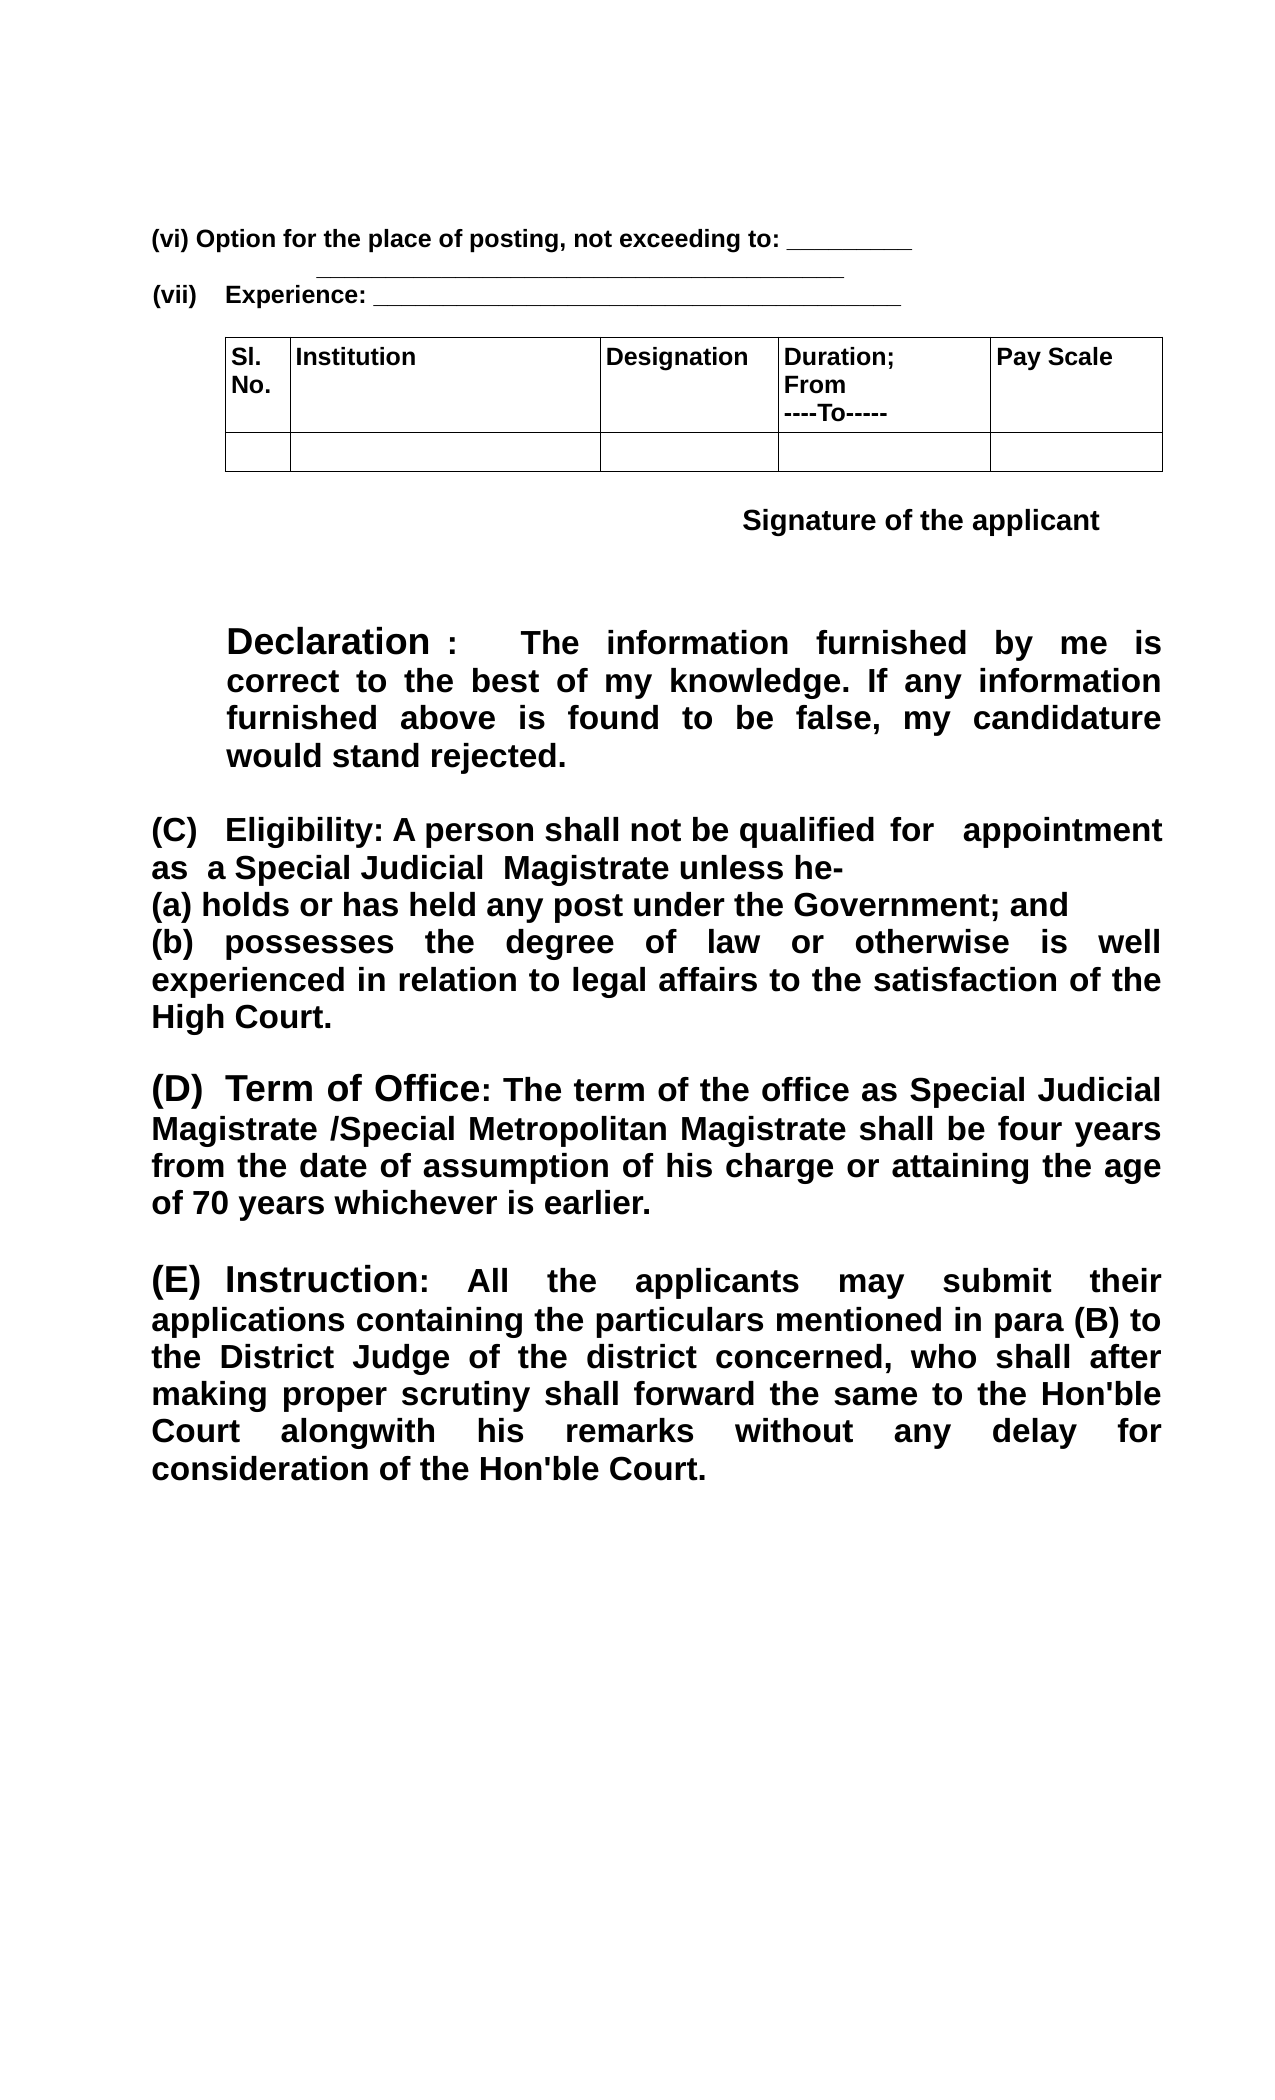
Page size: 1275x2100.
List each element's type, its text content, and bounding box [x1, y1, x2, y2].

table_cell [601, 433, 778, 471]
list (vii) Experience: ______________________________________ [115, 281, 1162, 309]
text Signature of the applicant [225, 504, 1162, 537]
table_cell [226, 433, 290, 471]
table_header Institution [291, 338, 600, 432]
text (a) holds or has held any post under the Government; and [151, 886, 1162, 923]
list Declaration : The information furnished by me is correct to the best of my knowledge. If any information furnished above is found to be false, my candidature would stand rejected. [189, 621, 1162, 774]
table_header Duration; From ----To----- [779, 338, 990, 432]
table_header Designation [601, 338, 778, 432]
text (E) Instruction: All the applicants may submit their applications containing the particulars mentioned in para (B) to the District Judge of the district concerned, who shall after making proper scrutiny shall forward the same to the Hon'ble Court alongwith his remarks without any delay for consideration of the Hon'ble Court. [151, 1259, 1162, 1487]
table_header Sl. No. [226, 338, 290, 432]
list ______________________________________ [189, 253, 1162, 281]
text (C) Eligibility: A person shall not be qualified for appointment as a Special Judicial Magistrate unless he- [151, 812, 1162, 886]
table_cell [291, 433, 600, 471]
text (vi) Option for the place of posting, not exceeding to: _________ [151, 225, 1162, 253]
text (b) possesses the degree of law or otherwise is well experienced in relation to legal affairs to the satisfaction of the High Court. [151, 923, 1162, 1035]
table_cell [991, 433, 1162, 471]
table_cell [779, 433, 990, 471]
table_header Pay Scale [991, 338, 1162, 432]
text (D) Term of Office: The term of the office as Special Judicial Magistrate /Special Metropolitan Magistrate shall be four years from the date of assumption of his charge or attaining the age of 70 years whichever is earlier. [151, 1068, 1162, 1222]
